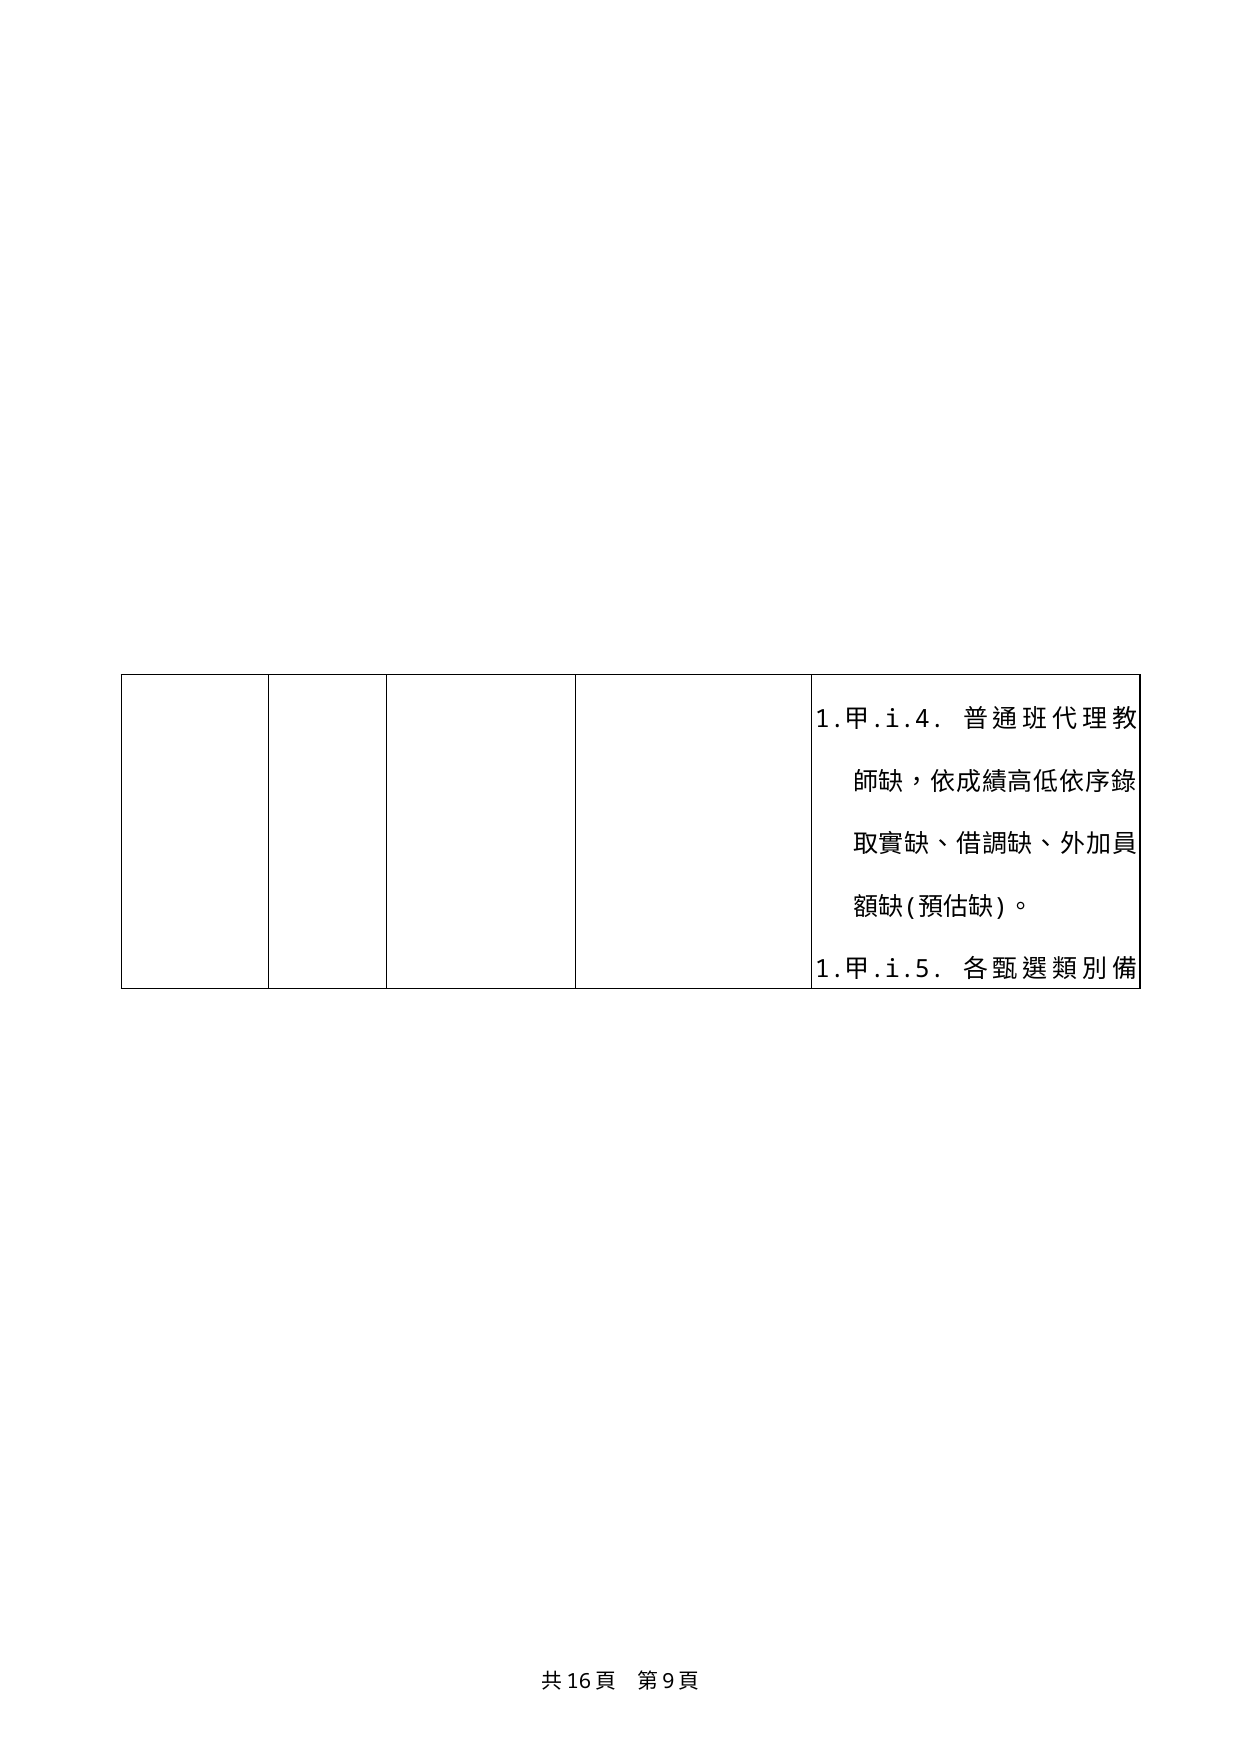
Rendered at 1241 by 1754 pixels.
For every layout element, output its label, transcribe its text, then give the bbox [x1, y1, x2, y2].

table_cell [387, 675, 575, 988]
table_cell [122, 675, 268, 988]
table_cell 本次各類缺額得視教育部國民教育署補助各地方政府115學年度推動國小合理教師員額計畫公文核定函、教師借調狀況調整，如有增減，將配合調整缺額聘用，如經教育局或國教署核定無該項缺額，則該項代理教師錄取資格即取消。 實際授課內容須配合學校需求彈性調配，並須配合學校安排協助相關活動。 聘期起迄日以臺中市政府教育局核定為主(115年8月1日後聘任之聘期以實際報到之日起聘)，惟借調、停聘結束或代理原因消滅，人員提前復職時，即無條件中止聘約，並依規辦理離職手續，不得提出異議及救濟。 普通班代理教師缺，依成績高低依序錄取實缺、借調缺、外加員額缺(預估缺)。 各甄選類別備取若干名，如本學年度有新增長期代理教師缺額，得由備取人員依備取順序進用，候用期限至116年6月30日止；候用期間如有違反報名資格條件者，取消備取資格。 [812, 675, 1139, 988]
table_cell [269, 675, 386, 988]
table_cell [576, 675, 811, 988]
